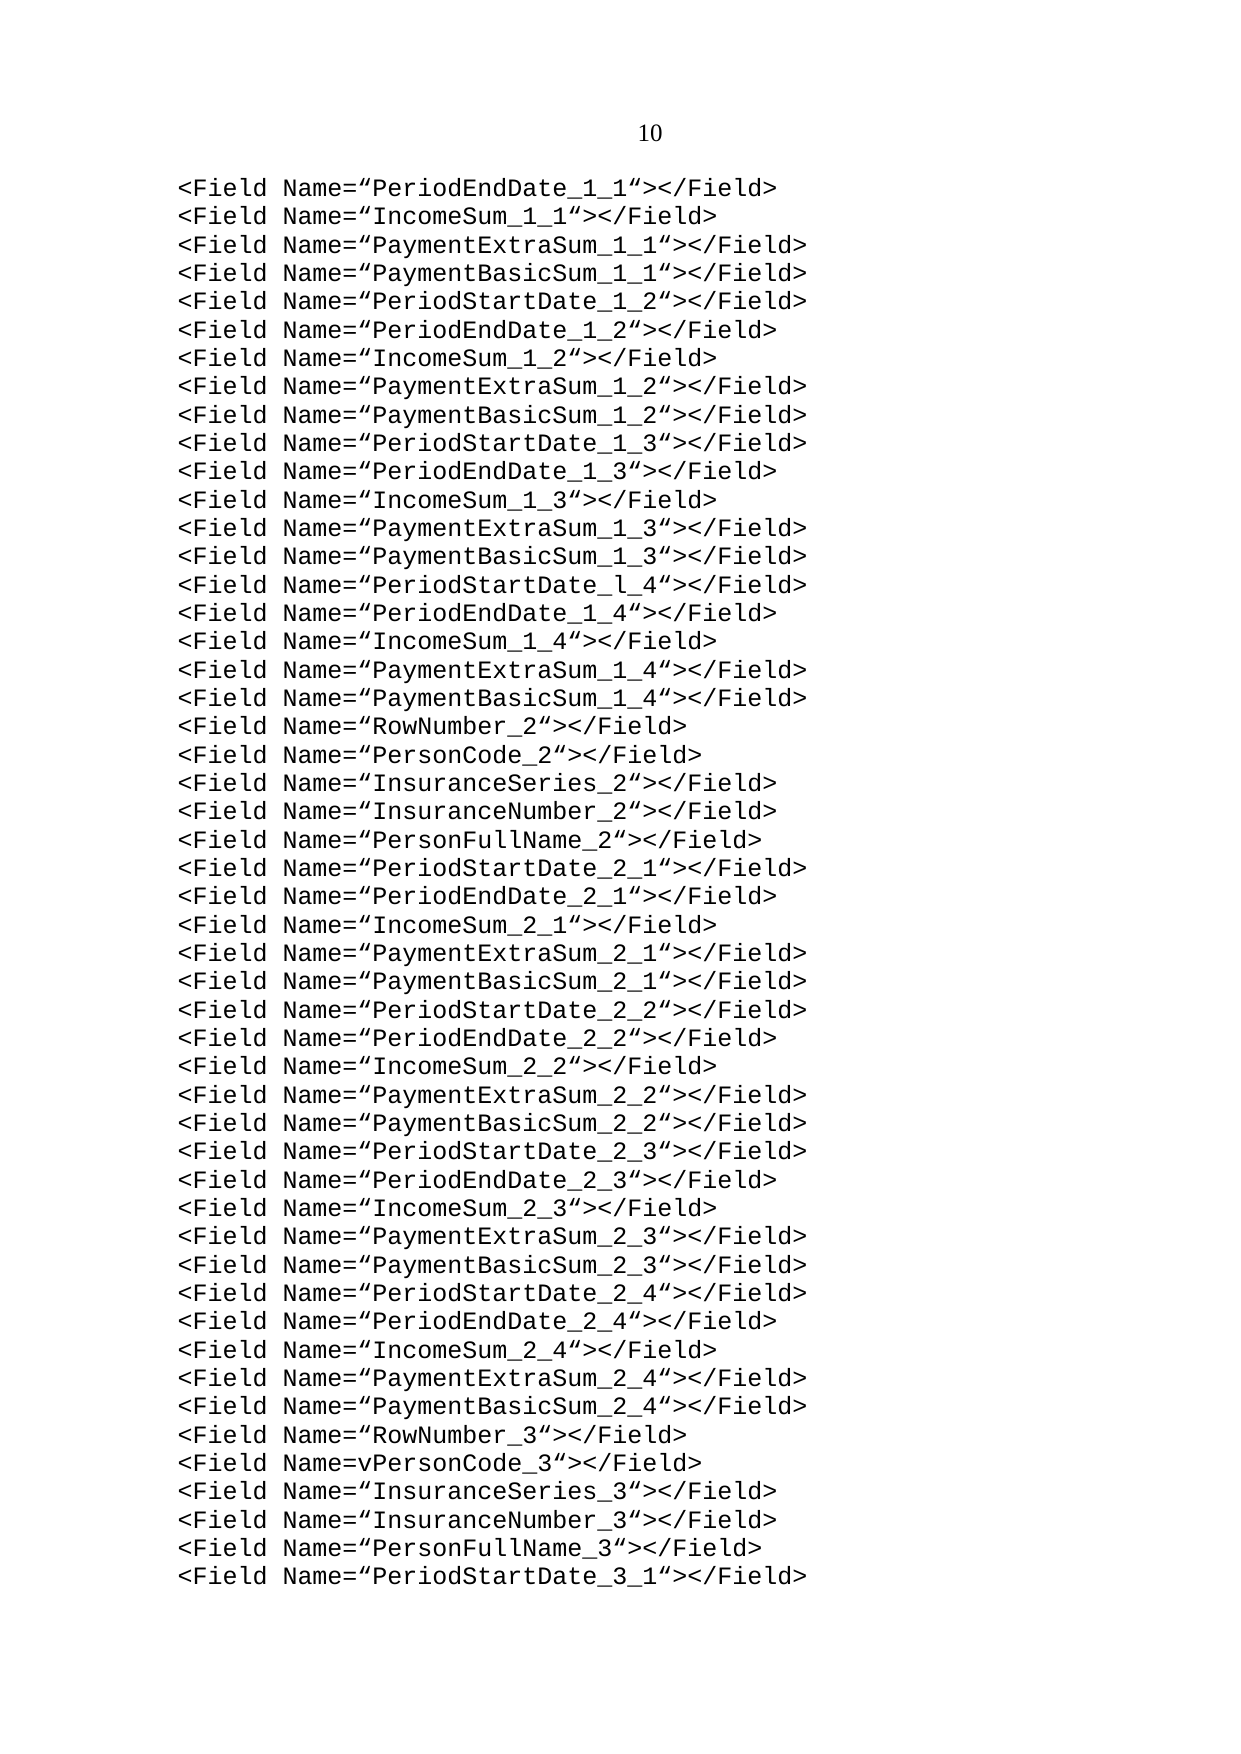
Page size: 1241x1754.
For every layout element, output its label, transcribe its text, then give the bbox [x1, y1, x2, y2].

text <Field Name=“PeriodEndDate_2_3“></Field> [177, 1167, 1122, 1196]
text <Field Name=“PeriodStartDate_2_1“></Field> [177, 856, 1122, 884]
text <Field Name=“IncomeSum_2_4“></Field> [177, 1337, 1122, 1366]
text <Field Name=“InsuranceSeries_3“></Field> [177, 1479, 1122, 1507]
text <Field Name=“PeriodStartDate_l_4“></Field> [177, 572, 1122, 601]
text <Field Name=“PeriodEndDate_2_1“></Field> [177, 884, 1122, 912]
text <Field Name=“PeriodEndDate_2_4“></Field> [177, 1309, 1122, 1337]
text <Field Name=“IncomeSum_1_3“></Field> [177, 487, 1122, 516]
text <Field Name=“IncomeSum_1_4“></Field> [177, 629, 1122, 657]
text <Field Name=“InsuranceNumber_3“></Field> [177, 1507, 1122, 1536]
text <Field Name=“PeriodEndDate_1_2“></Field> [177, 317, 1122, 346]
text <Field Name=“IncomeSum_1_1“></Field> [177, 204, 1122, 232]
text <Field Name=“PeriodStartDate_3_1“></Field> [177, 1564, 1122, 1592]
text <Field Name=“RowNumber_2“></Field> [177, 714, 1122, 742]
text <Field Name=“InsuranceSeries_2“></Field> [177, 771, 1122, 799]
text <Field Name=“PeriodEndDate_1_1“></Field> [177, 176, 1122, 204]
text <Field Name=“PeriodStartDate_2_4“></Field> [177, 1281, 1122, 1309]
text <Field Name=“PaymentBasicSum_2_4“></Field> [177, 1394, 1122, 1422]
text <Field Name=“PeriodStartDate_1_2“></Field> [177, 289, 1122, 317]
text <Field Name=“PaymentExtraSum_1_1“></Field> [177, 232, 1122, 261]
text <Field Name=“IncomeSum_2_1“></Field> [177, 912, 1122, 941]
text <Field Name=“PeriodStartDate_2_3“></Field> [177, 1139, 1122, 1167]
text <Field Name=“PaymentBasicSum_1_3“></Field> [177, 544, 1122, 572]
text <Field Name=“PaymentBasicSum_2_1“></Field> [177, 969, 1122, 997]
text <Field Name=“PaymentBasicSum_2_2“></Field> [177, 1111, 1122, 1139]
text <Field Name=“IncomeSum_1_2“></Field> [177, 346, 1122, 374]
text <Field Name=“PaymentExtraSum_2_1“></Field> [177, 941, 1122, 969]
text <Field Name=“PaymentExtraSum_1_3“></Field> [177, 516, 1122, 544]
text <Field Name=“PaymentExtraSum_1_4“></Field> [177, 657, 1122, 686]
text <Field Name=“PaymentBasicSum_1_4“></Field> [177, 686, 1122, 714]
text <Field Name=“PeriodEndDate_1_4“></Field> [177, 601, 1122, 629]
text <Field Name=“PeriodEndDate_2_2“></Field> [177, 1026, 1122, 1054]
text <Field Name=“PaymentExtraSum_2_2“></Field> [177, 1082, 1122, 1111]
text <Field Name=“PaymentBasicSum_2_3“></Field> [177, 1252, 1122, 1281]
text <Field Name=“PeriodStartDate_2_2“></Field> [177, 997, 1122, 1026]
text <Field Name=“RowNumber_3“></Field> [177, 1422, 1122, 1451]
text <Field Name=“PersonFullName_3“></Field> [177, 1536, 1122, 1564]
text <Field Name=“PaymentExtraSum_1_2“></Field> [177, 374, 1122, 402]
text <Field Name=“PeriodStartDate_1_3“></Field> [177, 431, 1122, 459]
text <Field Name=“PaymentBasicSum_1_2“></Field> [177, 402, 1122, 431]
text <Field Name=“PersonFullName_2“></Field> [177, 827, 1122, 856]
text <Field Name=“InsuranceNumber_2“></Field> [177, 799, 1122, 827]
text <Field Name=vPersonCode_3“></Field> [177, 1451, 1122, 1479]
text <Field Name=“PersonCode_2“></Field> [177, 742, 1122, 771]
text <Field Name=“PaymentExtraSum_2_3“></Field> [177, 1224, 1122, 1252]
text <Field Name=“IncomeSum_2_3“></Field> [177, 1196, 1122, 1224]
text <Field Name=“IncomeSum_2_2“></Field> [177, 1054, 1122, 1082]
text <Field Name=“PaymentExtraSum_2_4“></Field> [177, 1366, 1122, 1394]
text <Field Name=“PeriodEndDate_1_3“></Field> [177, 459, 1122, 487]
text <Field Name=“PaymentBasicSum_1_1“></Field> [177, 261, 1122, 289]
